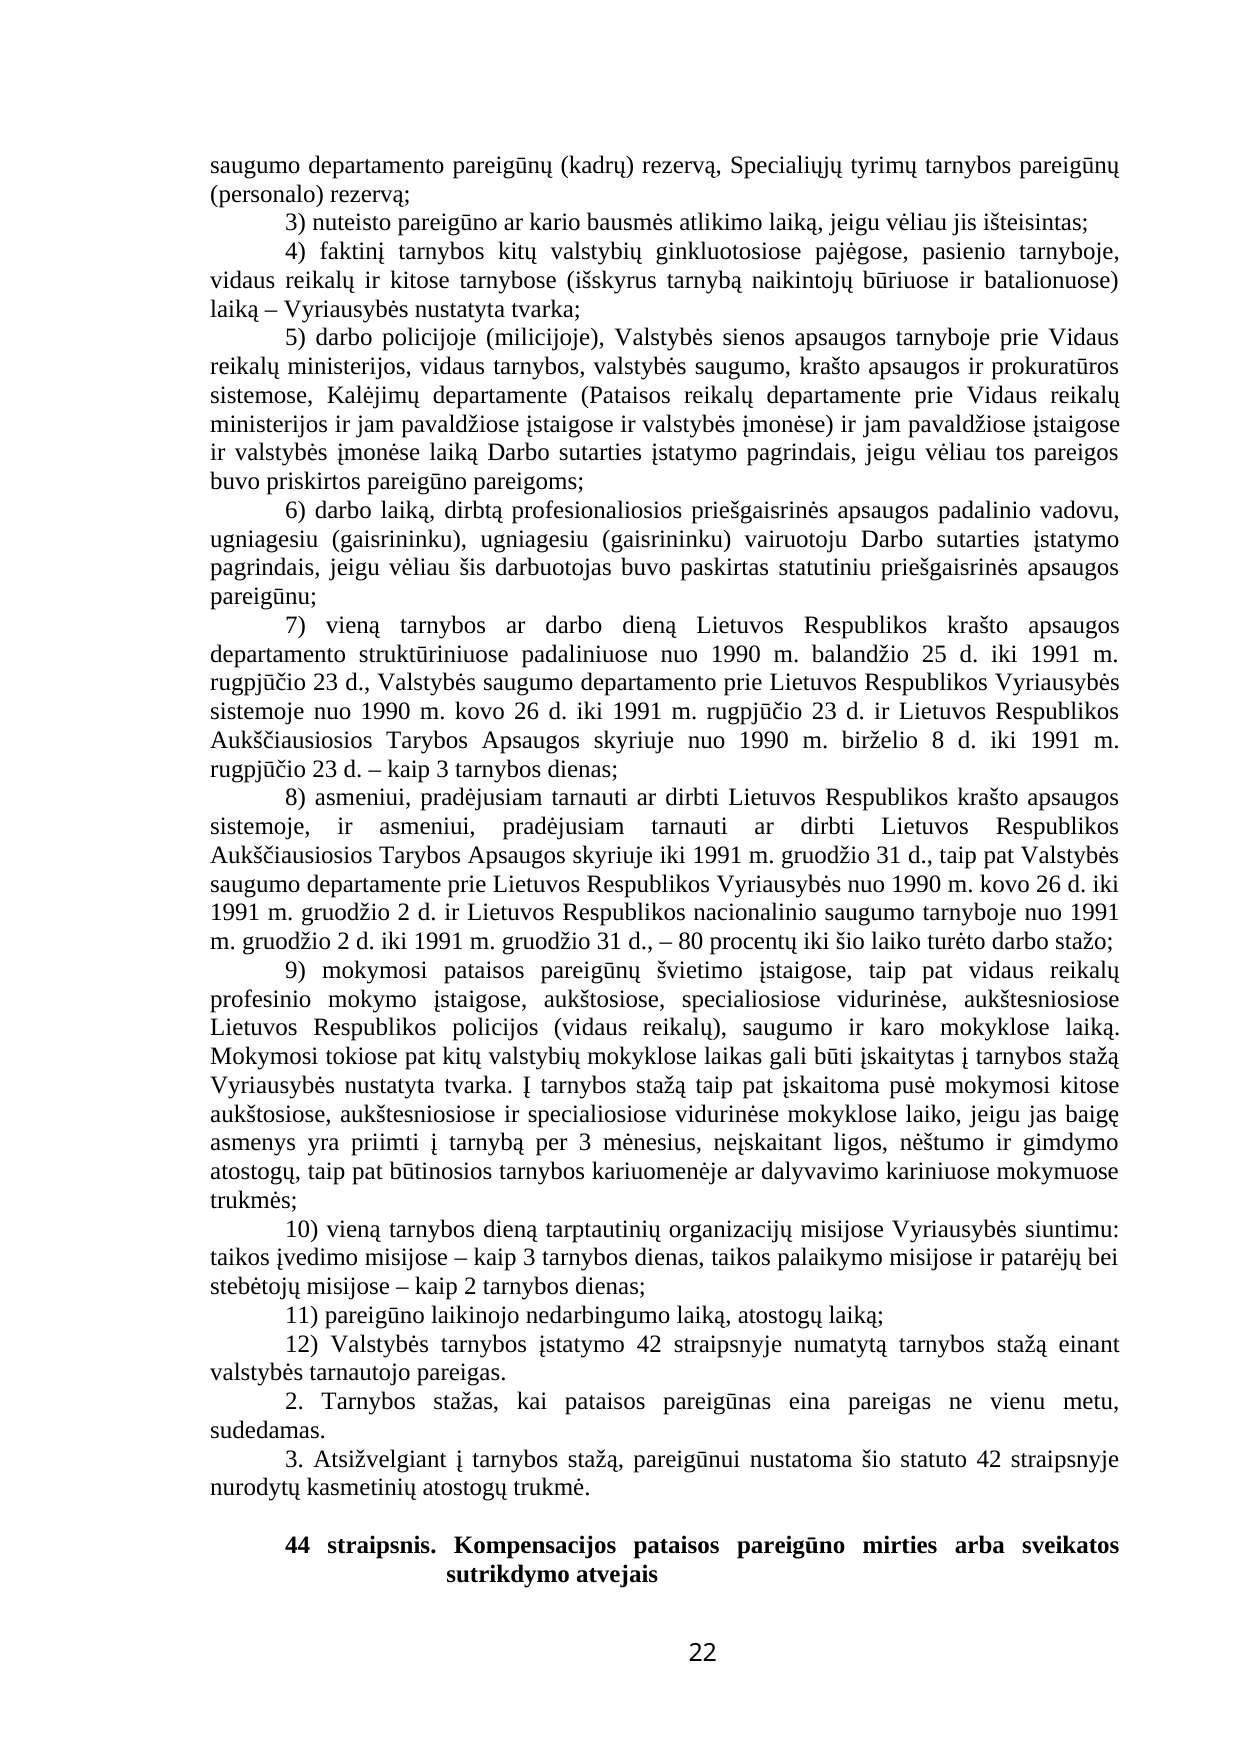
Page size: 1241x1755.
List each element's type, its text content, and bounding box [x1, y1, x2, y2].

text 5) darbo policijoje (milicijoje), Valstybės sienos apsaugos tarnyboje prie Vidaus reikalų ministerijos, vidaus tarnybos, valstybės saugumo, krašto apsaugos ir prokuratūros sistemose, Kalėjimų departamente (Pataisos reikalų departamente prie Vidaus reikalų ministerijos ir jam pavaldžiose įstaigose ir valstybės įmonėse) ir jam pavaldžiose įstaigose ir valstybės įmonėse laiką Darbo sutarties įstatymo pagrindais, jeigu vėliau tos pareigos buvo priskirtos pareigūno pareigoms; [210, 322, 1120, 495]
text 7) vieną tarnybos ar darbo dieną Lietuvos Respublikos krašto apsaugos departamento struktūriniuose padaliniuose nuo 1990 m. balandžio 25 d. iki 1991 m. rugpjūčio 23 d., Valstybės saugumo departamento prie Lietuvos Respublikos Vyriausybės sistemoje nuo 1990 m. kovo 26 d. iki 1991 m. rugpjūčio 23 d. ir Lietuvos Respublikos Aukščiausiosios Tarybos Apsaugos skyriuje nuo 1990 m. birželio 8 d. iki 1991 m. rugpjūčio 23 d. – kaip 3 tarnybos dienas; [210, 610, 1120, 782]
text 12) Valstybės tarnybos įstatymo 42 straipsnyje numatytą tarnybos stažą einant valstybės tarnautojo pareigas. [210, 1329, 1120, 1386]
text 8) asmeniui, pradėjusiam tarnauti ar dirbti Lietuvos Respublikos krašto apsaugos sistemoje, ir asmeniui, pradėjusiam tarnauti ar dirbti Lietuvos Respublikos Aukščiausiosios Tarybos Apsaugos skyriuje iki 1991 m. gruodžio 31 d., taip pat Valstybės saugumo departamente prie Lietuvos Respublikos Vyriausybės nuo 1990 m. kovo 26 d. iki 1991 m. gruodžio 2 d. ir Lietuvos Respublikos nacionalinio saugumo tarnyboje nuo 1991 m. gruodžio 2 d. iki 1991 m. gruodžio 31 d., – 80 procentų iki šio laiko turėto darbo stažo; [210, 782, 1120, 955]
text saugumo departamento pareigūnų (kadrų) rezervą, Specialiųjų tyrimų tarnybos pareigūnų (personalo) rezervą; [210, 150, 1120, 207]
text 10) vieną tarnybos dieną tarptautinių organizacijų misijose Vyriausybės siuntimu: taikos įvedimo misijose – kaip 3 tarnybos dienas, taikos palaikymo misijose ir patarėjų bei stebėtojų misijose – kaip 2 tarnybos dienas; [210, 1214, 1120, 1300]
text 9) mokymosi pataisos pareigūnų švietimo įstaigose, taip pat vidaus reikalų profesinio mokymo įstaigose, aukštosiose, specialiosiose vidurinėse, aukštesniosiose Lietuvos Respublikos policijos (vidaus reikalų), saugumo ir karo mokyklose laiką. Mokymosi tokiose pat kitų valstybių mokyklose laikas gali būti įskaitytas į tarnybos stažą Vyriausybės nustatyta tvarka. Į tarnybos stažą taip pat įskaitoma pusė mokymosi kitose aukštosiose, aukštesniosiose ir specialiosiose vidurinėse mokyklose laiko, jeigu jas baigę asmenys yra priimti į tarnybą per 3 mėnesius, neįskaitant ligos, nėštumo ir gimdymo atostogų, taip pat būtinosios tarnybos kariuomenėje ar dalyvavimo kariniuose mokymuose trukmės; [210, 955, 1120, 1214]
text 3. Atsižvelgiant į tarnybos stažą, pareigūnui nustatoma šio statuto 42 straipsnyje nurodytų kasmetinių atostogų trukmė. [210, 1444, 1120, 1501]
text 2. Tarnybos stažas, kai pataisos pareigūnas eina pareigas ne vienu metu, sudedamas. [210, 1386, 1120, 1444]
text 3) nuteisto pareigūno ar kario bausmės atlikimo laiką, jeigu vėliau jis išteisintas; [210, 207, 1120, 236]
text 6) darbo laiką, dirbtą profesionaliosios priešgaisrinės apsaugos padalinio vadovu, ugniagesiu (gaisrininku), ugniagesiu (gaisrininku) vairuotoju Darbo sutarties įstatymo pagrindais, jeigu vėliau šis darbuotojas buvo paskirtas statutiniu priešgaisrinės apsaugos pareigūnu; [210, 495, 1120, 610]
text 11) pareigūno laikinojo nedarbingumo laiką, atostogų laiką; [210, 1300, 1120, 1329]
text 44 straipsnis. Kompensacijos pataisos pareigūno mirties arba sveikatos sutrikdymo atvejais [285, 1530, 1120, 1587]
text 4) faktinį tarnybos kitų valstybių ginkluotosiose pajėgose, pasienio tarnyboje, vidaus reikalų ir kitose tarnybose (išskyrus tarnybą naikintojų būriuose ir batalionuose) laiką – Vyriausybės nustatyta tvarka; [210, 236, 1120, 322]
